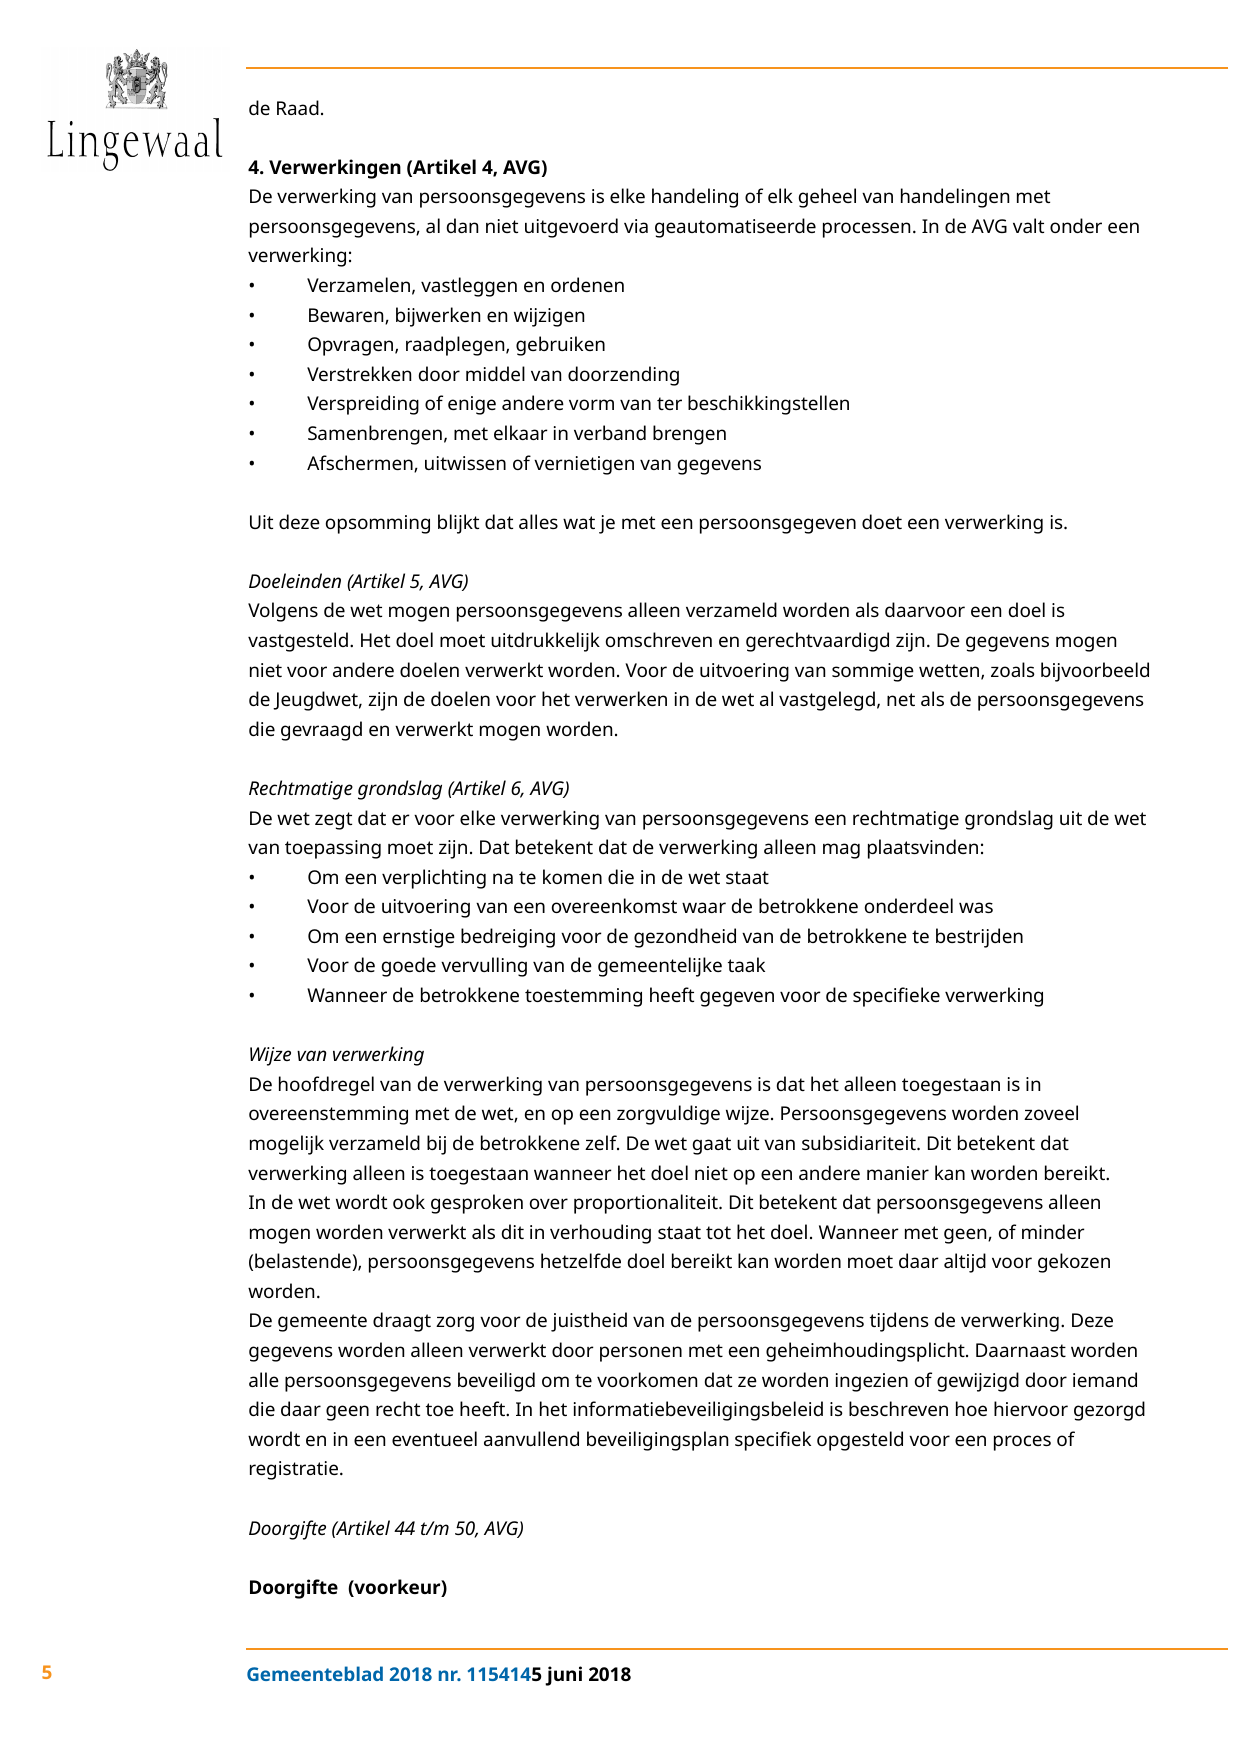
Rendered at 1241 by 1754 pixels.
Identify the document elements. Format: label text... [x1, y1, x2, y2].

list Verzamelen, vastleggen en ordenen [248, 272, 1152, 298]
text In de wet wordt ook gesproken over proportionaliteit. Dit betekent dat persoonsgegevens alleen mogen worden verwerkt als dit in verhouding staat tot het doel. Wanneer met geen, of minder (belastende), persoonsgegevens hetzelfde doel bereikt kan worden moet daar altijd voor gekozen worden. [248, 1189, 1152, 1304]
picture [41, 47, 231, 172]
list Voor de goede vervulling van de gemeentelijke taak [248, 953, 1152, 978]
list Verstrekken door middel van doorzending [248, 361, 1152, 387]
list Om een verplichting na te komen die in de wet staat [248, 864, 1152, 890]
list Samenbrengen, met elkaar in verband brengen [248, 420, 1152, 446]
list Bewaren, bijwerken en wijzigen [248, 302, 1152, 328]
text De wet zegt dat er voor elke verwerking van persoonsgegevens een rechtmatige grondslag uit de wet van toepassing moet zijn. Dat betekent dat de verwerking alleen mag plaatsvinden: [248, 805, 1152, 860]
list Om een ernstige bedreiging voor de gezondheid van de betrokkene te bestrijden [248, 923, 1152, 949]
list Wanneer de betrokkene toestemming heeft gegeven voor de specifieke verwerking [248, 982, 1152, 1008]
list Verspreiding of enige andere vorm van ter beschikkingstellen [248, 391, 1152, 416]
list Opvragen, raadplegen, gebruiken [248, 331, 1152, 357]
text Doeleinden (Artikel 5, AVG) [248, 568, 1152, 594]
list Afschermen, uitwissen of vernietigen van gegevens [248, 450, 1152, 476]
text Wijze van verwerking [248, 1041, 1152, 1067]
text Doorgifte (voorkeur) [248, 1574, 1152, 1600]
text Uit deze opsomming blijkt dat alles wat je met een persoonsgegeven doet een verwerking is. [248, 509, 1152, 535]
text Volgens de wet mogen persoonsgegevens alleen verzameld worden als daarvoor een doel is vastgesteld. Het doel moet uitdrukkelijk omschreven en gerechtvaardigd zijn. De gegevens mogen niet voor andere doelen verwerkt worden. Voor de uitvoering van sommige wetten, zoals bijvoorbeeld de Jeugdwet, zijn de doelen voor het verwerken in de wet al vastgelegd, net als de persoonsgegevens die gevraagd en verwerkt mogen worden. [248, 598, 1152, 742]
text Doorgifte (Artikel 44 t/m 50, AVG) [248, 1515, 1152, 1541]
text 4. Verwerkingen (Artikel 4, AVG) [248, 154, 1152, 180]
text De verwerking van persoonsgegevens is elke handeling of elk geheel van handelingen met persoonsgegevens, al dan niet uitgevoerd via geautomatiseerde processen. In de AVG valt onder een verwerking: [248, 183, 1152, 268]
list Voor de uitvoering van een overeenkomst waar de betrokkene onderdeel was [248, 893, 1152, 919]
text Rechtmatige grondslag (Artikel 6, AVG) [248, 775, 1152, 801]
text de Raad. [248, 95, 1152, 121]
text De gemeente draagt zorg voor de juistheid van de persoonsgegevens tijdens de verwerking. Deze gegevens worden alleen verwerkt door personen met een geheimhoudingsplicht. Daarnaast worden alle persoonsgegevens beveiligd om te voorkomen dat ze worden ingezien of gewijzigd door iemand die daar geen recht toe heeft. In het informatiebeveiligingsbeleid is beschreven hoe hiervoor gezorgd wordt en in een eventueel aanvullend beveiligingsplan specifiek opgesteld voor een proces of registratie. [248, 1308, 1152, 1481]
text De hoofdregel van de verwerking van persoonsgegevens is dat het alleen toegestaan is in overeenstemming met de wet, en op een zorgvuldige wijze. Persoonsgegevens worden zoveel mogelijk verzameld bij de betrokkene zelf. De wet gaat uit van subsidiariteit. Dit betekent dat verwerking alleen is toegestaan wanneer het doel niet op een andere manier kan worden bereikt. [248, 1071, 1152, 1186]
